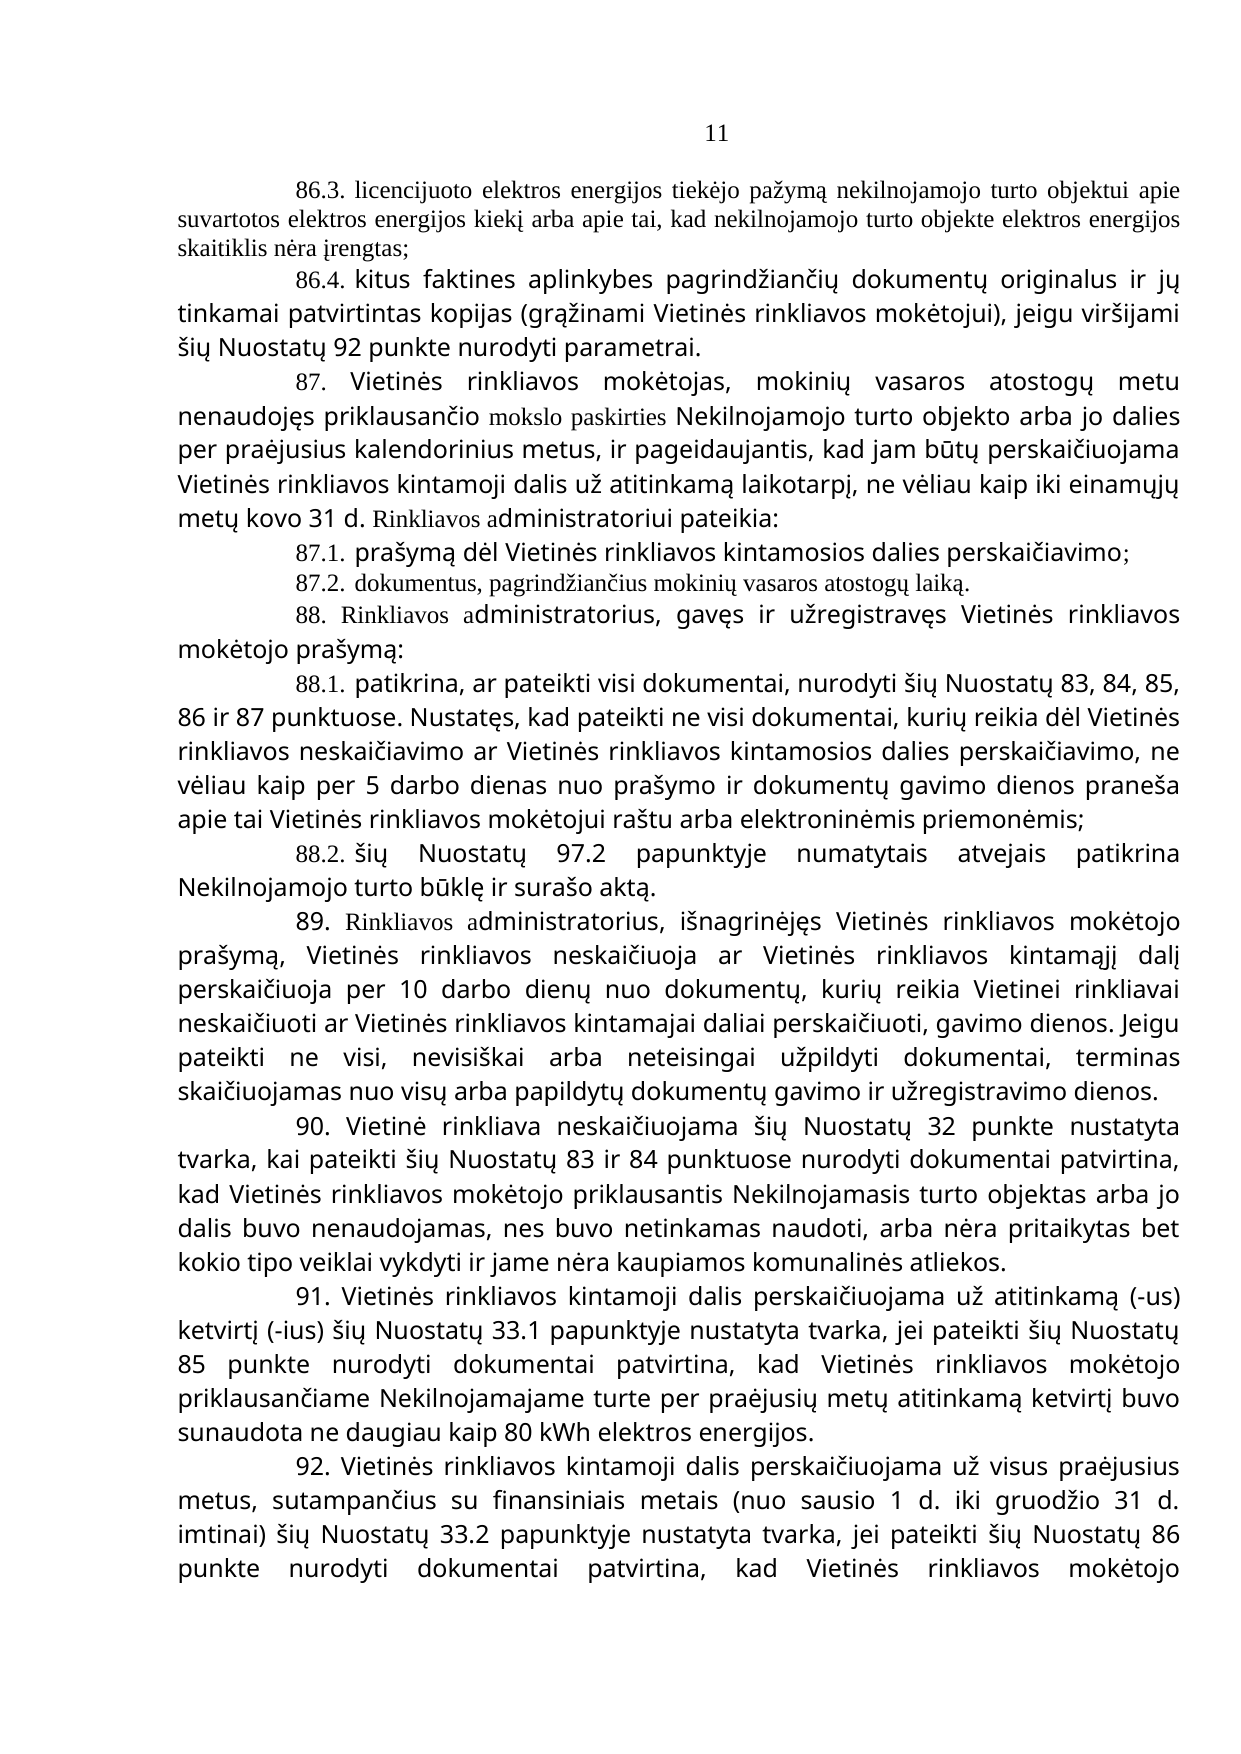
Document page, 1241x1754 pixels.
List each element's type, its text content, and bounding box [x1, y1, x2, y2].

text 87.1. prašymą dėl Vietinės rinkliavos kintamosios dalies perskaičiavimo; [177, 534, 1181, 568]
text 87.2. dokumentus, pagrindžiančius mokinių vasaros atostogų laiką. [177, 568, 1181, 597]
text 92. Vietinės rinkliavos kintamoji dalis perskaičiuojama už visus praėjusius metus, sutampančius su finansiniais metais (nuo sausio 1 d. iki gruodžio 31 d. imtinai) šių Nuostatų 33.2 papunktyje nustatyta tvarka, jei pateikti šių Nuostatų 86 punkte nurodyti dokumentai patvirtina, kad Vietinės rinkliavos mokėtojo [177, 1449, 1181, 1585]
text 86.4. kitus faktines aplinkybes pagrindžiančių dokumentų originalus ir jų tinkamai patvirtintas kopijas (grąžinami Vietinės rinkliavos mokėtojui), jeigu viršijami šių Nuostatų 92 punkte nurodyti parametrai. [177, 262, 1181, 364]
text 88.2. šių Nuostatų 97.2 papunktyje numatytais atvejais patikrina Nekilnojamojo turto būklę ir surašo aktą. [177, 836, 1181, 904]
text 89. Rinkliavos administratorius, išnagrinėjęs Vietinės rinkliavos mokėtojo prašymą, Vietinės rinkliavos neskaičiuoja ar Vietinės rinkliavos kintamąjį dalį perskaičiuoja per 10 darbo dienų nuo dokumentų, kurių reikia Vietinei rinkliavai neskaičiuoti ar Vietinės rinkliavos kintamajai daliai perskaičiuoti, gavimo dienos. Jeigu pateikti ne visi, nevisiškai arba neteisingai užpildyti dokumentai, terminas skaičiuojamas nuo visų arba papildytų dokumentų gavimo ir užregistravimo dienos. [177, 904, 1181, 1108]
text 88.1. patikrina, ar pateikti visi dokumentai, nurodyti šių Nuostatų 83, 84, 85, 86 ir 87 punktuose. Nustatęs, kad pateikti ne visi dokumentai, kurių reikia dėl Vietinės rinkliavos neskaičiavimo ar Vietinės rinkliavos kintamosios dalies perskaičiavimo, ne vėliau kaip per 5 darbo dienas nuo prašymo ir dokumentų gavimo dienos praneša apie tai Vietinės rinkliavos mokėtojui raštu arba elektroninėmis priemonėmis; [177, 665, 1181, 836]
text 87. Vietinės rinkliavos mokėtojas, mokinių vasaros atostogų metu nenaudojęs priklausančio mokslo paskirties Nekilnojamojo turto objekto arba jo dalies per praėjusius kalendorinius metus, ir pageidaujantis, kad jam būtų perskaičiuojama Vietinės rinkliavos kintamoji dalis už atitinkamą laikotarpį, ne vėliau kaip iki einamųjų metų kovo 31 d. Rinkliavos administratoriui pateikia: [177, 364, 1181, 534]
text 86.3. licencijuoto elektros energijos tiekėjo pažymą nekilnojamojo turto objektui apie suvartotos elektros energijos kiekį arba apie tai, kad nekilnojamojo turto objekte elektros energijos skaitiklis nėra įrengtas; [177, 176, 1181, 262]
text 91. Vietinės rinkliavos kintamoji dalis perskaičiuojama už atitinkamą (-us) ketvirtį (-ius) šių Nuostatų 33.1 papunktyje nustatyta tvarka, jei pateikti šių Nuostatų 85 punkte nurodyti dokumentai patvirtina, kad Vietinės rinkliavos mokėtojo priklausančiame Nekilnojamajame turte per praėjusių metų atitinkamą ketvirtį buvo sunaudota ne daugiau kaip 80 kWh elektros energijos. [177, 1278, 1181, 1449]
text 88. Rinkliavos administratorius, gavęs ir užregistravęs Vietinės rinkliavos mokėtojo prašymą: [177, 597, 1181, 665]
text 90. Vietinė rinkliava neskaičiuojama šių Nuostatų 32 punkte nustatyta tvarka, kai pateikti šių Nuostatų 83 ir 84 punktuose nurodyti dokumentai patvirtina, kad Vietinės rinkliavos mokėtojo priklausantis Nekilnojamasis turto objektas arba jo dalis buvo nenaudojamas, nes buvo netinkamas naudoti, arba nėra pritaikytas bet kokio tipo veiklai vykdyti ir jame nėra kaupiamos komunalinės atliekos. [177, 1108, 1181, 1278]
